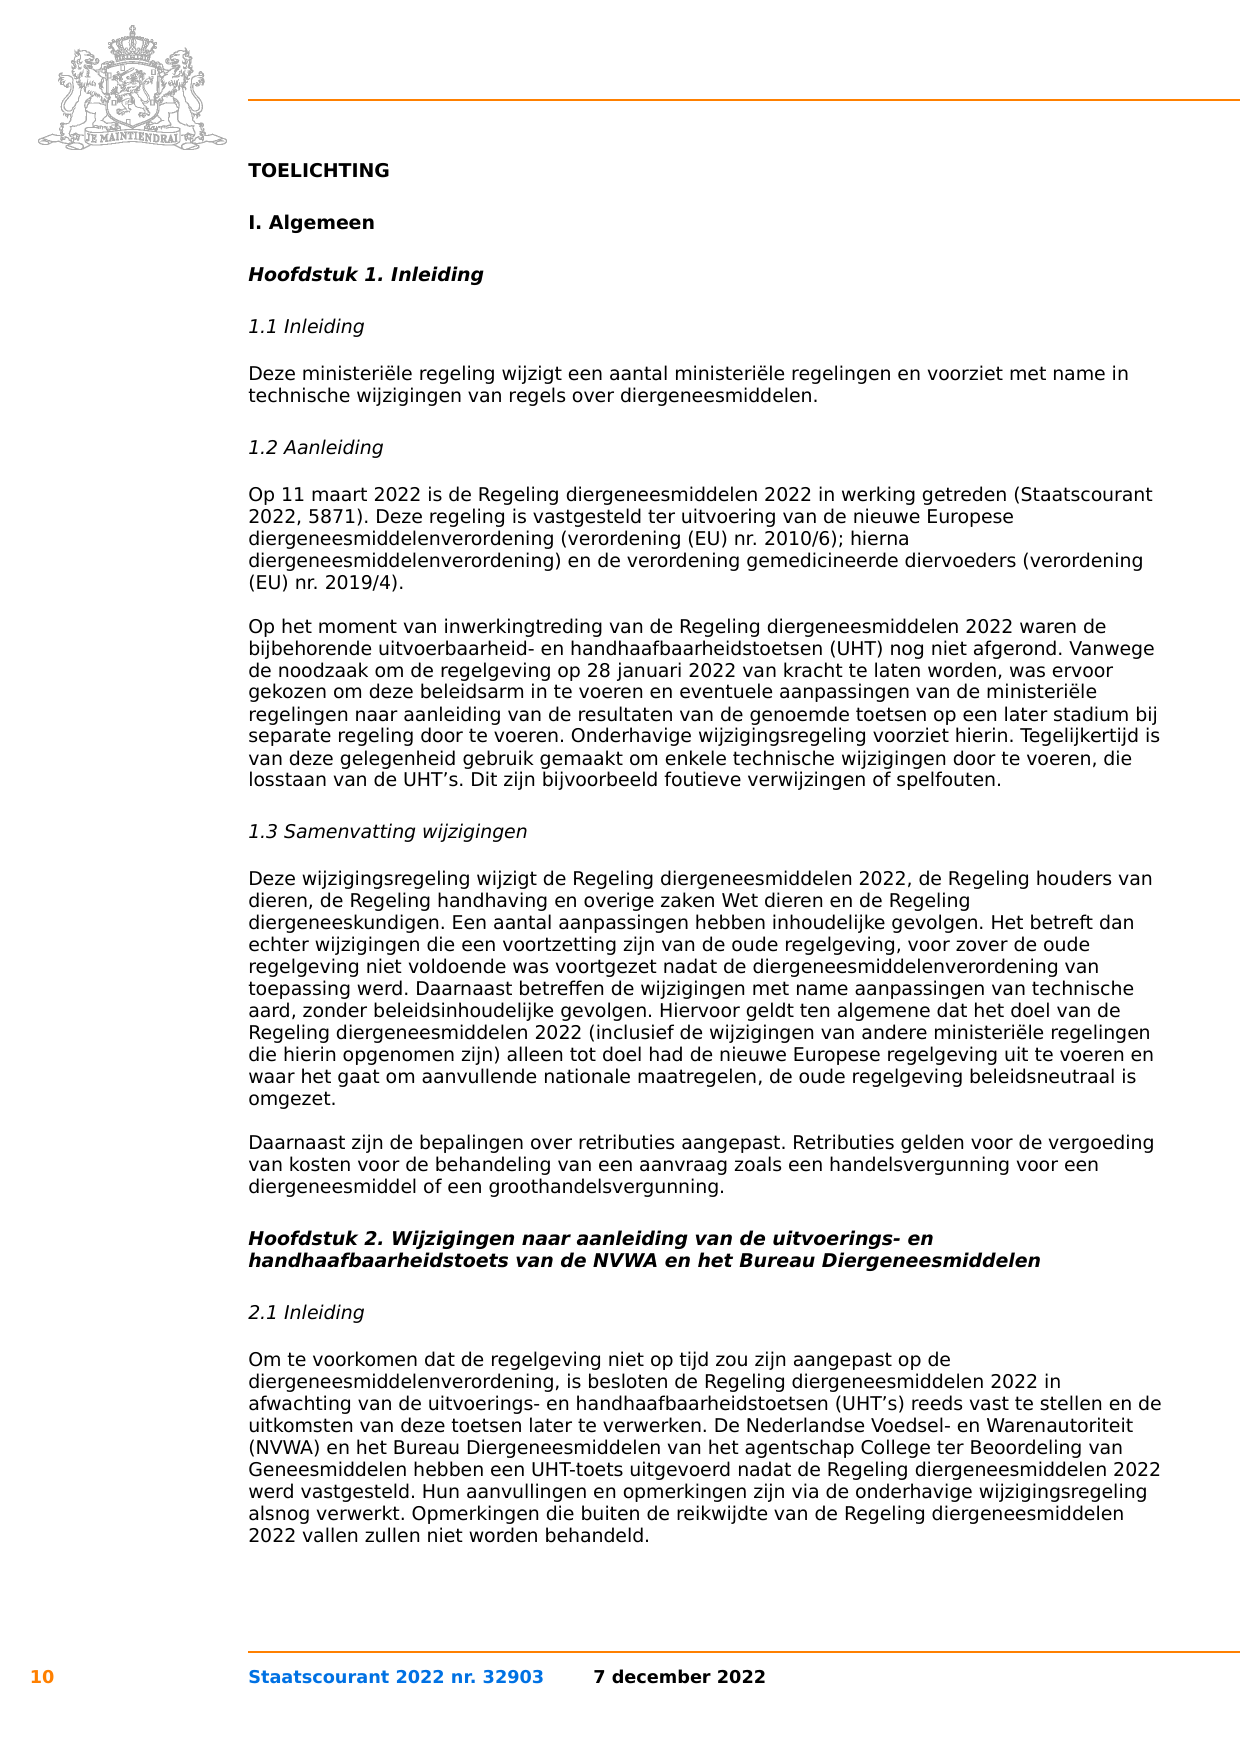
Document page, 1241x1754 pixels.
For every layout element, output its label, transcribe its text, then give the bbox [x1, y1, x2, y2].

text Om te voorkomen dat de regelgeving niet op tijd zou zijn aangepast op de diergeneesmiddelenverordening, is besloten de Regeling diergeneesmiddelen 2022 in afwachting van de uitvoerings- en handhaafbaarheidstoetsen (UHT’s) reeds vast te stellen en de uitkomsten van deze toetsen later te verwerken. De Nederlandse Voedsel- en Warenautoriteit (NVWA) en het Bureau Diergeneesmiddelen van het agentschap College ter Beoordeling van Geneesmiddelen hebben een UHT-toets uitgevoerd nadat de Regeling diergeneesmiddelen 2022 werd vastgesteld. Hun aanvullingen en opmerkingen zijn via de onderhavige wijzigingsregeling alsnog verwerkt. Opmerkingen die buiten de reikwijdte van de Regeling diergeneesmiddelen 2022 vallen zullen niet worden behandeld. [248, 1349, 1163, 1547]
picture [38, 25, 227, 150]
subtitle Hoofdstuk 2. Wijzigingen naar aanleiding van de uitvoerings- en handhaafbaarheidstoets van de NVWA en het Bureau Diergeneesmiddelen [248, 1228, 1163, 1272]
text Deze wijzigingsregeling wijzigt de Regeling diergeneesmiddelen 2022, de Regeling houders van dieren, de Regeling handhaving en overige zaken Wet dieren en de Regeling diergeneeskundigen. Een aantal aanpassingen hebben inhoudelijke gevolgen. Het betreft dan echter wijzigingen die een voortzetting zijn van de oude regelgeving, voor zover de oude regelgeving niet voldoende was voortgezet nadat de diergeneesmiddelenverordening van toepassing werd. Daarnaast betreffen de wijzigingen met name aanpassingen van technische aard, zonder beleidsinhoudelijke gevolgen. Hiervoor geldt ten algemene dat het doel van de Regeling diergeneesmiddelen 2022 (inclusief de wijzigingen van andere ministeriële regelingen die hierin opgenomen zijn) alleen tot doel had de nieuwe Europese regelgeving uit te voeren en waar het gaat om aanvullende nationale maatregelen, de oude regelgeving beleidsneutraal is omgezet. [248, 868, 1163, 1110]
text Deze ministeriële regeling wijzigt een aantal ministeriële regelingen en voorziet met name in technische wijzigingen van regels over diergeneesmiddelen. [248, 363, 1163, 407]
subtitle 1.3 Samenvatting wijzigingen [248, 821, 1163, 843]
text Daarnaast zijn de bepalingen over retributies aangepast. Retributies gelden voor de vergoeding van kosten voor de behandeling van een aanvraag zoals een handelsvergunning voor een diergeneesmiddel of een groothandelsvergunning. [248, 1132, 1163, 1198]
subtitle Hoofdstuk 1. Inleiding [248, 264, 1163, 286]
subtitle I. Algemeen [248, 212, 1163, 234]
subtitle 2.1 Inleiding [248, 1302, 1163, 1324]
subtitle 1.1 Inleiding [248, 316, 1163, 338]
text Op 11 maart 2022 is de Regeling diergeneesmiddelen 2022 in werking getreden (Staatscourant 2022, 5871). Deze regeling is vastgesteld ter uitvoering van de nieuwe Europese diergeneesmiddelenverordening (verordening (EU) nr. 2010/6); hierna diergeneesmiddelenverordening) en de verordening gemedicineerde diervoeders (verordening (EU) nr. 2019/4). [248, 484, 1163, 594]
subtitle 1.2 Aanleiding [248, 437, 1163, 459]
text Op het moment van inwerkingtreding van de Regeling diergeneesmiddelen 2022 waren de bijbehorende uitvoerbaarheid- en handhaafbaarheidstoetsen (UHT) nog niet afgerond. Vanwege de noodzaak om de regelgeving op 28 januari 2022 van kracht te laten worden, was ervoor gekozen om deze beleidsarm in te voeren en eventuele aanpassingen van de ministeriële regelingen naar aanleiding van de resultaten van de genoemde toetsen op een later stadium bij separate regeling door te voeren. Onderhavige wijzigingsregeling voorziet hierin. Tegelijkertijd is van deze gelegenheid gebruik gemaakt om enkele technische wijzigingen door te voeren, die losstaan van de UHT’s. Dit zijn bijvoorbeeld foutieve verwijzingen of spelfouten. [248, 616, 1163, 791]
subtitle TOELICHTING [248, 160, 1163, 182]
